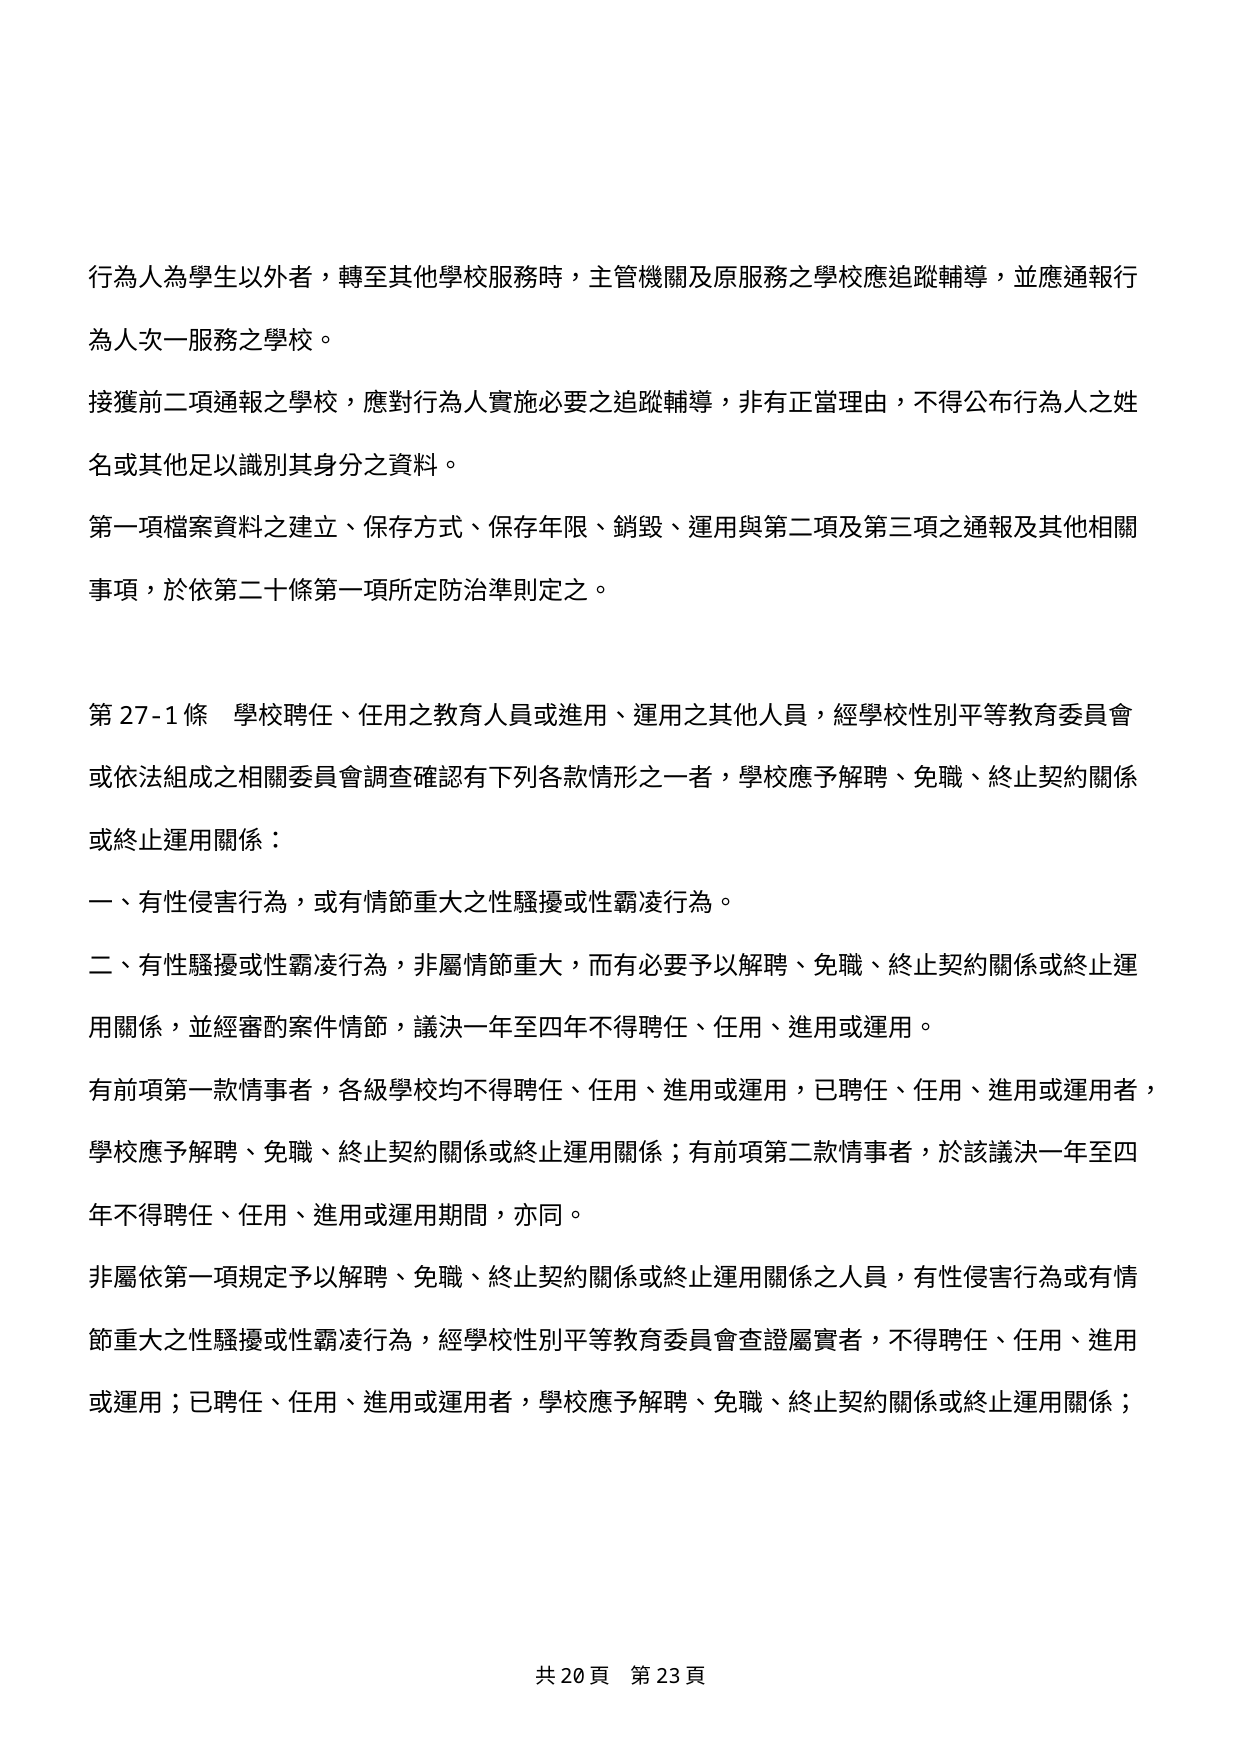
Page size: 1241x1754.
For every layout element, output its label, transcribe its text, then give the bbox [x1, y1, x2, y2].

text 一、有性侵害行為，或有情節重大之性騷擾或性霸凌行為。 [89, 859, 1152, 922]
text 接獲前二項通報之學校，應對行為人實施必要之追蹤輔導，非有正當理由，不得公布行為人之姓名或其他足以識別其身分之資料。 [89, 359, 1152, 484]
text 第27-1條 學校聘任、任用之教育人員或進用、運用之其他人員，經學校性別平等教育委員會或依法組成之相關委員會調查確認有下列各款情形之一者，學校應予解聘、免職、終止契約關係或終止運用關係： [89, 672, 1152, 859]
text 二、有性騷擾或性霸凌行為，非屬情節重大，而有必要予以解聘、免職、終止契約關係或終止運用關係，並經審酌案件情節，議決一年至四年不得聘任、任用、進用或運用。 [89, 922, 1152, 1047]
text 有前項第一款情事者，各級學校均不得聘任、任用、進用或運用，已聘任、任用、進用或運用者，學校應予解聘、免職、終止契約關係或終止運用關係；有前項第二款情事者，於該議決一年至四年不得聘任、任用、進用或運用期間，亦同。 [89, 1047, 1152, 1234]
text 第一項檔案資料之建立、保存方式、保存年限、銷毀、運用與第二項及第三項之通報及其他相關事項，於依第二十條第一項所定防治準則定之。 [89, 484, 1152, 609]
text 非屬依第一項規定予以解聘、免職、終止契約關係或終止運用關係之人員，有性侵害行為或有情節重大之性騷擾或性霸凌行為，經學校性別平等教育委員會查證屬實者，不得聘任、任用、進用或運用；已聘任、任用、進用或運用者，學校應予解聘、免職、終止契約關係或終止運用關係； [89, 1234, 1152, 1422]
text 行為人為學生以外者，轉至其他學校服務時，主管機關及原服務之學校應追蹤輔導，並應通報行為人次一服務之學校。 [89, 234, 1152, 359]
